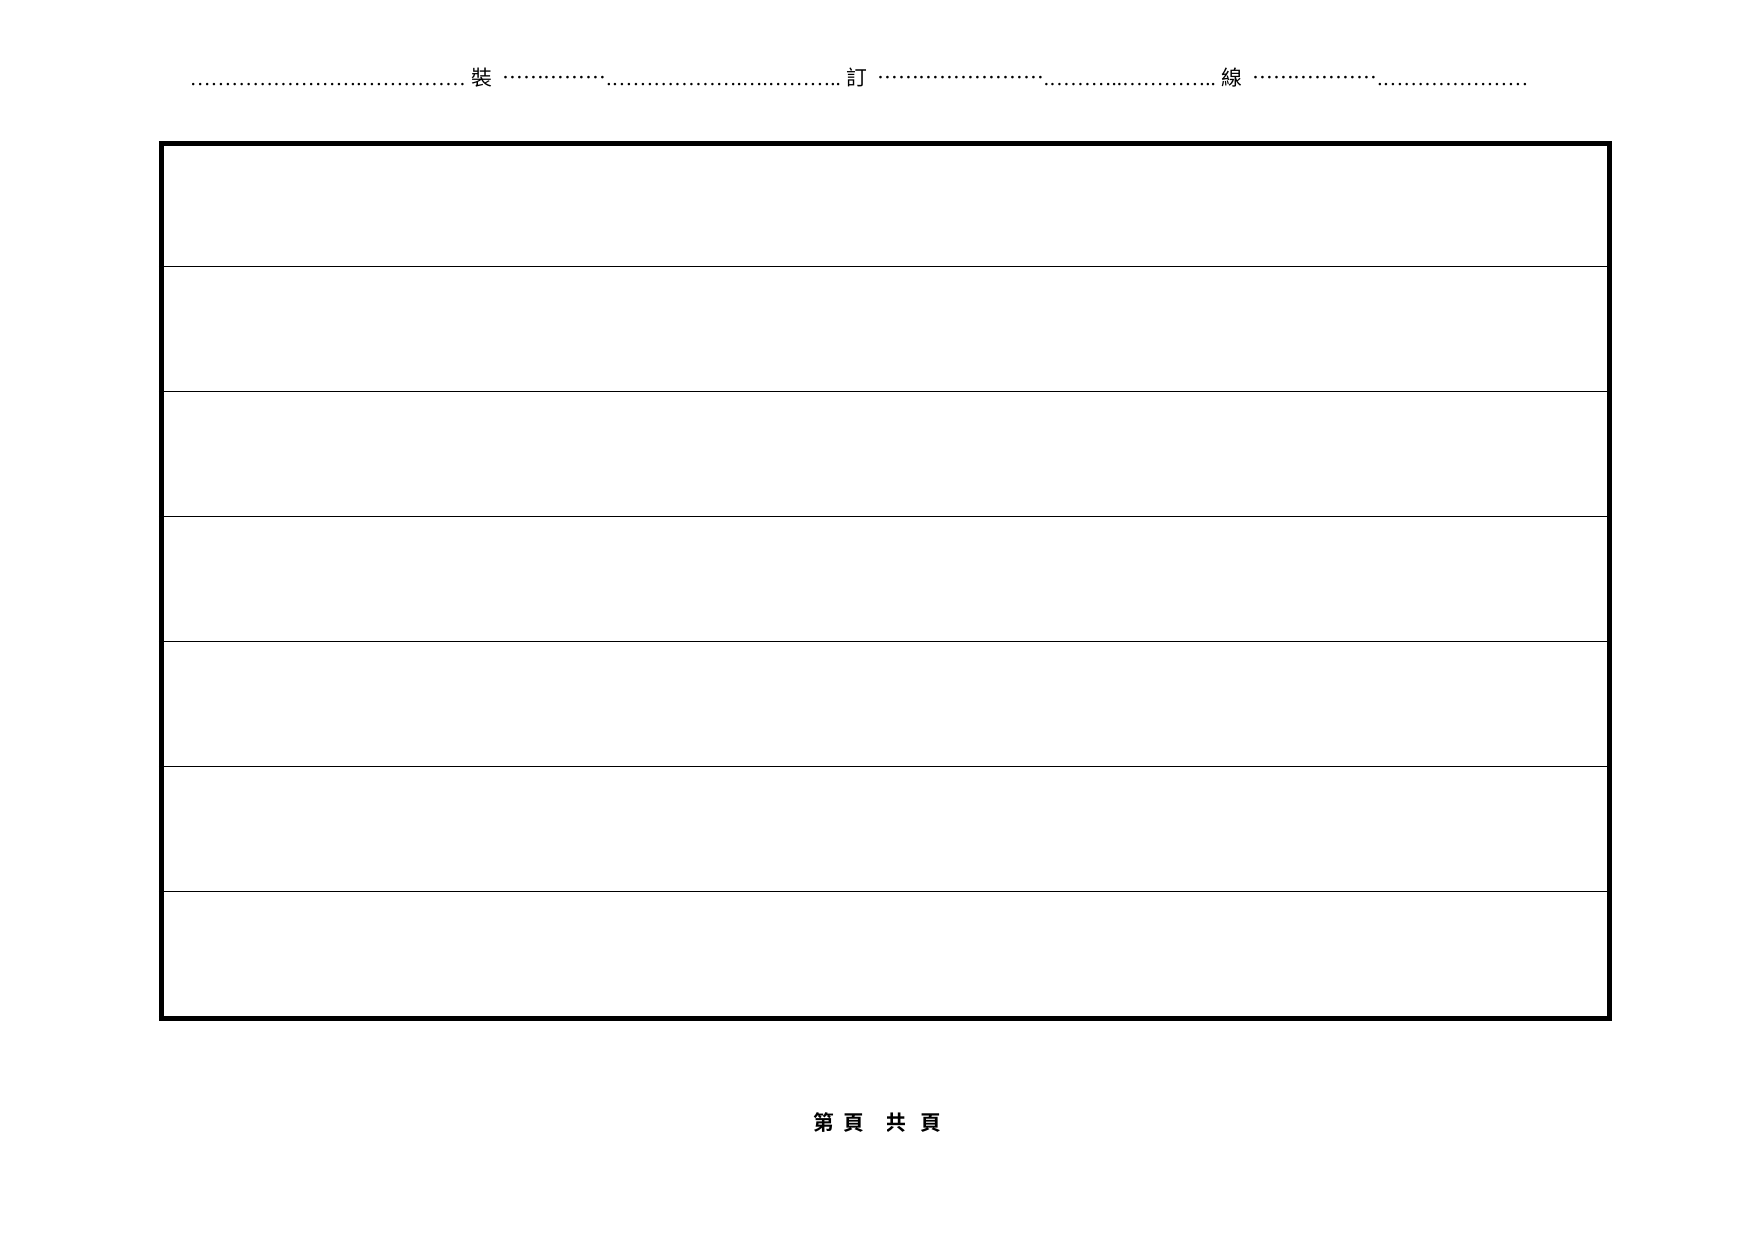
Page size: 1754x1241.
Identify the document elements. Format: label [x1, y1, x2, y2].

table_cell [164, 392, 1607, 516]
table_cell [164, 517, 1607, 641]
table_cell [164, 642, 1607, 766]
table_cell [164, 892, 1607, 1016]
table_header [164, 146, 1607, 266]
table_cell [164, 767, 1607, 891]
table_cell [164, 267, 1607, 391]
